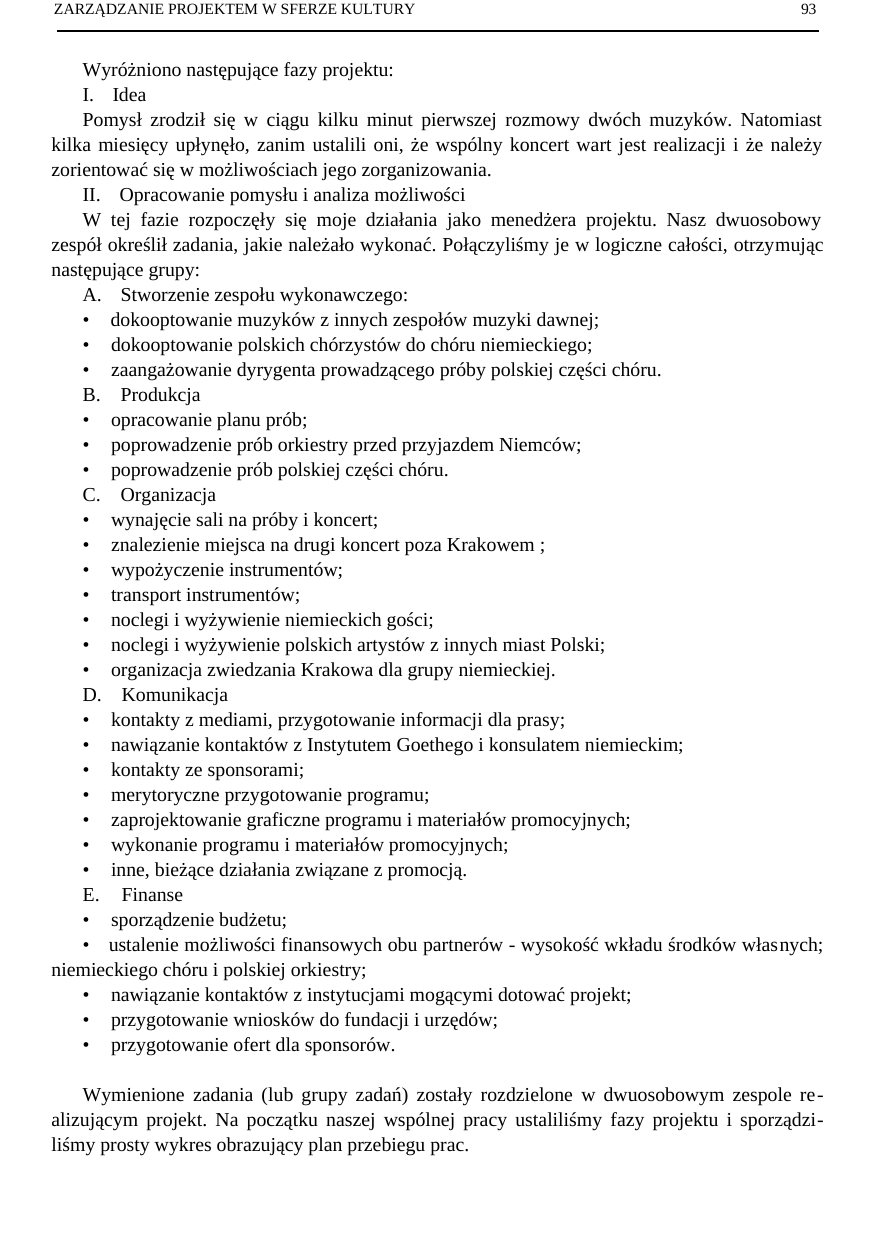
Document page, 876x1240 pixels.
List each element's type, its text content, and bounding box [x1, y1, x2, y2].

list zaprojektowanie graficzne programu i materiałów promocyjnych; [51, 808, 823, 831]
list organizacja zwiedzania Krakowa dla grupy niemieckiej. [51, 658, 823, 681]
list noclegi i wyżywienie niemieckich gości; [51, 608, 823, 631]
list inne, bieżące działania związane z promocją. [51, 858, 823, 881]
list kontakty ze sponsorami; [51, 758, 823, 781]
text 93 [801, 0, 823, 18]
list Stworzenie zespołu wykonawczego: [51, 283, 823, 306]
list merytoryczne przygotowanie programu; [51, 783, 823, 806]
list Finanse [51, 883, 823, 906]
list wypożyczenie instrumentów; [51, 558, 823, 581]
text Pomysł zrodził się w ciągu kilku minut pierwszej rozmowy dwóch muzyków. Natomiast kilka miesięcy upłynęło, zanim ustalili oni, że wspólny koncert wart jest realizacji i że należy zorientować się w możliwościach jego zorganizowania. [51, 108, 823, 181]
text ZARZĄDZANIE PROJEKTEM W SFERZE KULTURY [54, 0, 444, 18]
list poprowadzenie prób polskiej części chóru. [51, 458, 823, 481]
list dokooptowanie polskich chórzystów do chóru niemieckiego; [51, 333, 823, 356]
list Komunikacja [51, 683, 823, 706]
list sporządzenie budżetu; [51, 908, 823, 931]
list przygotowanie wniosków do fundacji i urzędów; [51, 1008, 823, 1031]
list Idea [51, 83, 823, 106]
list noclegi i wyżywienie polskich artystów z innych miast Polski; [51, 633, 823, 656]
list kontakty z mediami, przygotowanie informacji dla prasy; [51, 708, 823, 731]
list wynajęcie sali na próby i koncert; [51, 508, 823, 531]
list dokooptowanie muzyków z innych zespołów muzyki dawnej; [51, 308, 823, 331]
text Wymienione zadania (lub grupy zadań) zostały rozdzielone w dwuosobowym zespole re­alizującym projekt. Na początku naszej wspólnej pracy ustaliliśmy fazy projektu i sporządzi­liśmy prosty wykres obrazujący plan przebiegu prac. [51, 1083, 823, 1155]
list wykonanie programu i materiałów promocyjnych; [51, 833, 823, 856]
list opracowanie planu prób; [51, 408, 823, 431]
list ustalenie możliwości finansowych obu partnerów - wysokość wkładu środków włas­nych; niemieckiego chóru i polskiej orkiestry; [51, 933, 823, 981]
list transport instrumentów; [51, 583, 823, 606]
list Organizacja [51, 483, 823, 506]
list Opracowanie pomysłu i analiza możliwości [51, 183, 823, 206]
text W tej fazie rozpoczęły się moje działania jako menedżera projektu. Nasz dwuosobowy zespół określił zadania, jakie należało wykonać. Połączyliśmy je w logiczne całości, otrzy­mując następujące grupy: [51, 208, 823, 281]
list poprowadzenie prób orkiestry przed przyjazdem Niemców; [51, 433, 823, 456]
text Wyróżniono następujące fazy projektu: [51, 58, 823, 81]
list przygotowanie ofert dla sponsorów. [51, 1033, 823, 1056]
list nawiązanie kontaktów z Instytutem Goethego i konsulatem niemieckim; [51, 733, 823, 756]
list znalezienie miejsca na drugi koncert poza Krakowem ; [51, 533, 823, 556]
list zaangażowanie dyrygenta prowadzącego próby polskiej części chóru. [51, 358, 823, 381]
list Produkcja [51, 383, 823, 406]
list nawiązanie kontaktów z instytucjami mogącymi dotować projekt; [51, 983, 823, 1006]
